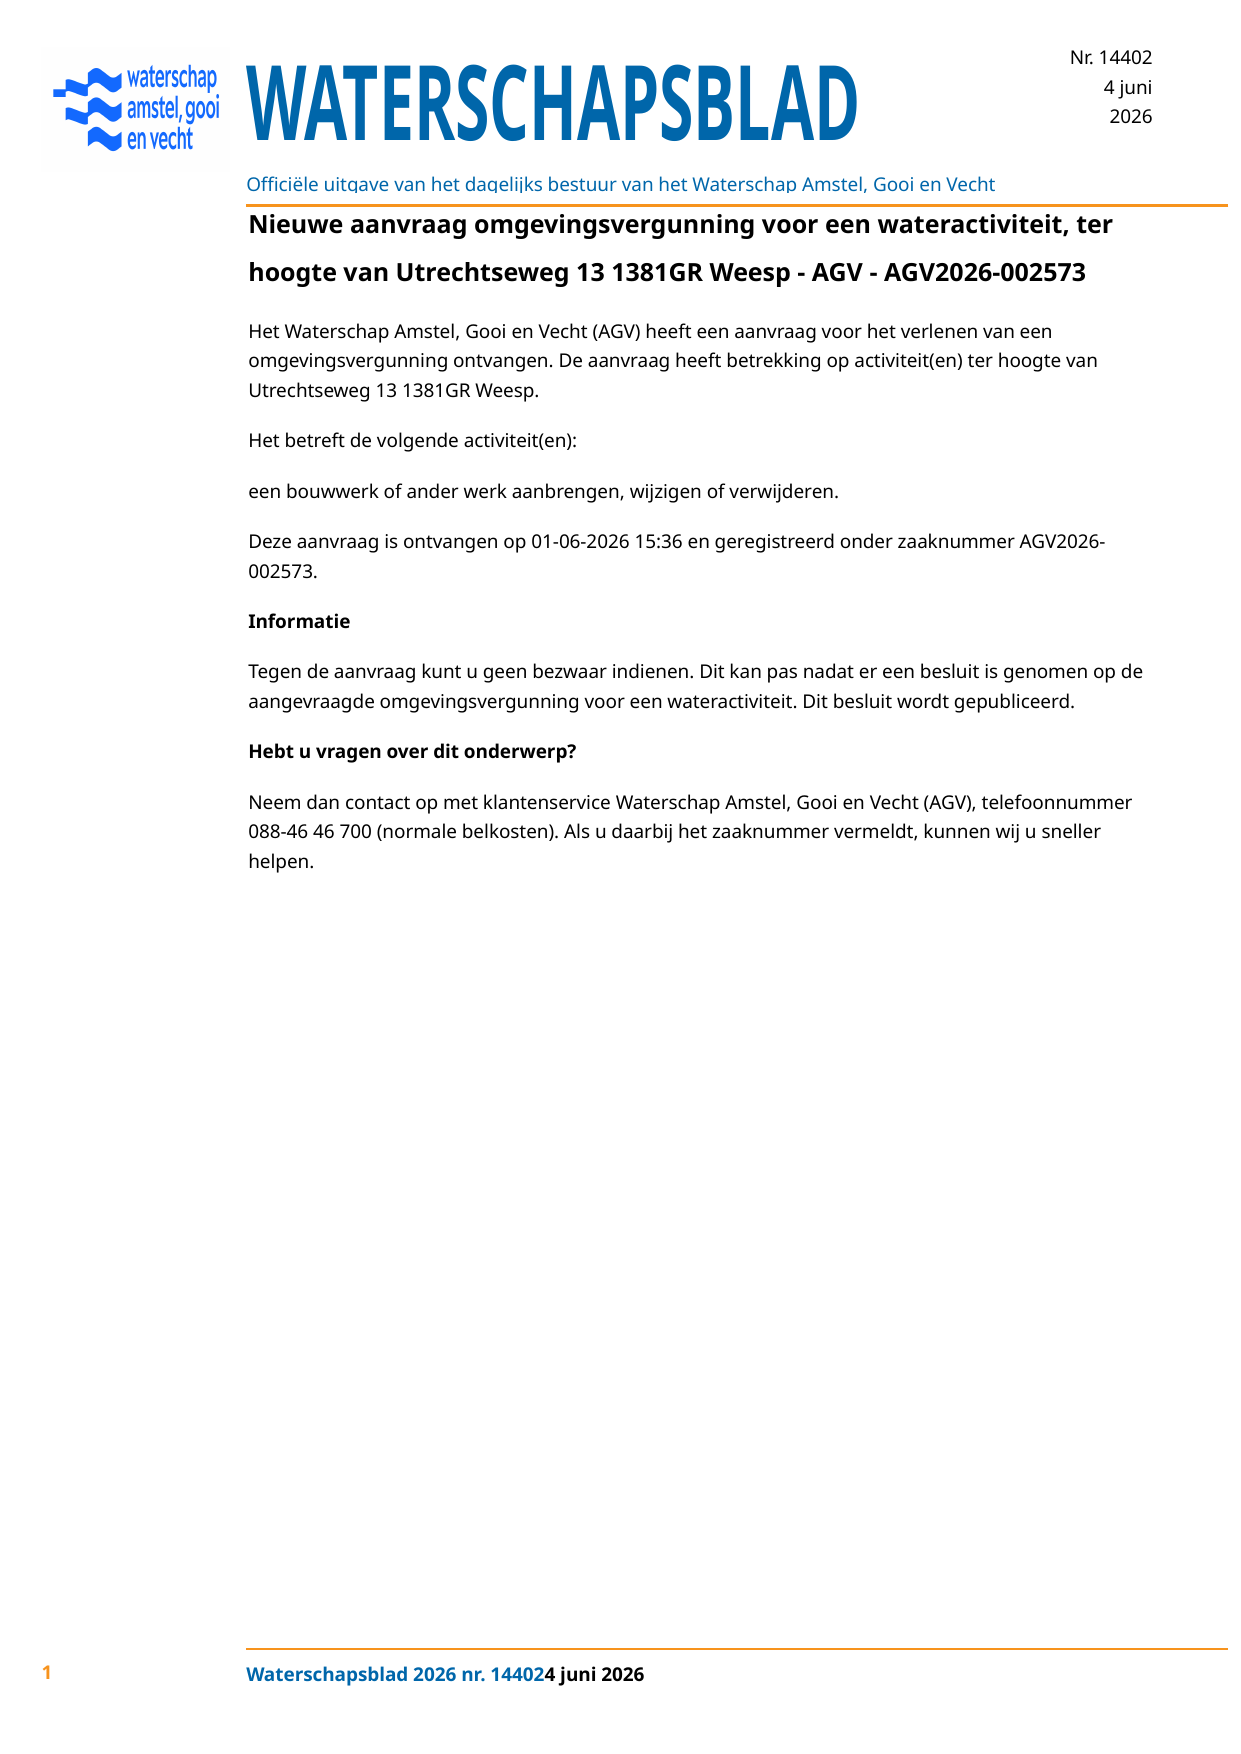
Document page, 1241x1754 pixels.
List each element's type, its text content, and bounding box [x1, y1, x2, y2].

text Informatie [248, 608, 1152, 634]
text Hebt u vragen over dit onderwerp? [248, 739, 1152, 764]
text Neem dan contact op met klantenservice Waterschap Amstel, Gooi en Vecht (AGV), telefoonnummer 088-46 46 700 (normale belkosten). Als u daarbij het zaaknummer vermeldt, kunnen wij u sneller helpen. [248, 789, 1152, 874]
text een bouwwerk of ander werk aanbrengen, wijzigen of verwijderen. [248, 478, 1152, 504]
text Het betreft de volgende activiteit(en): [248, 427, 1152, 453]
picture [41, 47, 231, 172]
text Deze aanvraag is ontvangen op 01-06-2026 15:36 en geregistreerd onder zaaknummer AGV2026-002573. [248, 528, 1152, 584]
text Nieuwe aanvraag omgevingsvergunning voor een wateractiviteit, ter hoogte van Utrechtseweg 13 1381GR Weesp - AGV - AGV2026-002573 [248, 207, 1152, 288]
text Het Waterschap Amstel, Gooi en Vecht (AGV) heeft een aanvraag voor het verlenen van een omgevingsvergunning ontvangen. De aanvraag heeft betrekking op activiteit(en) ter hoogte van Utrechtseweg 13 1381GR Weesp. [248, 318, 1152, 403]
text Tegen de aanvraag kunt u geen bezwaar indienen. Dit kan pas nadat er een besluit is genomen op de aangevraagde omgevingsvergunning voor een wateractiviteit. Dit besluit wordt gepubliceerd. [248, 659, 1152, 714]
